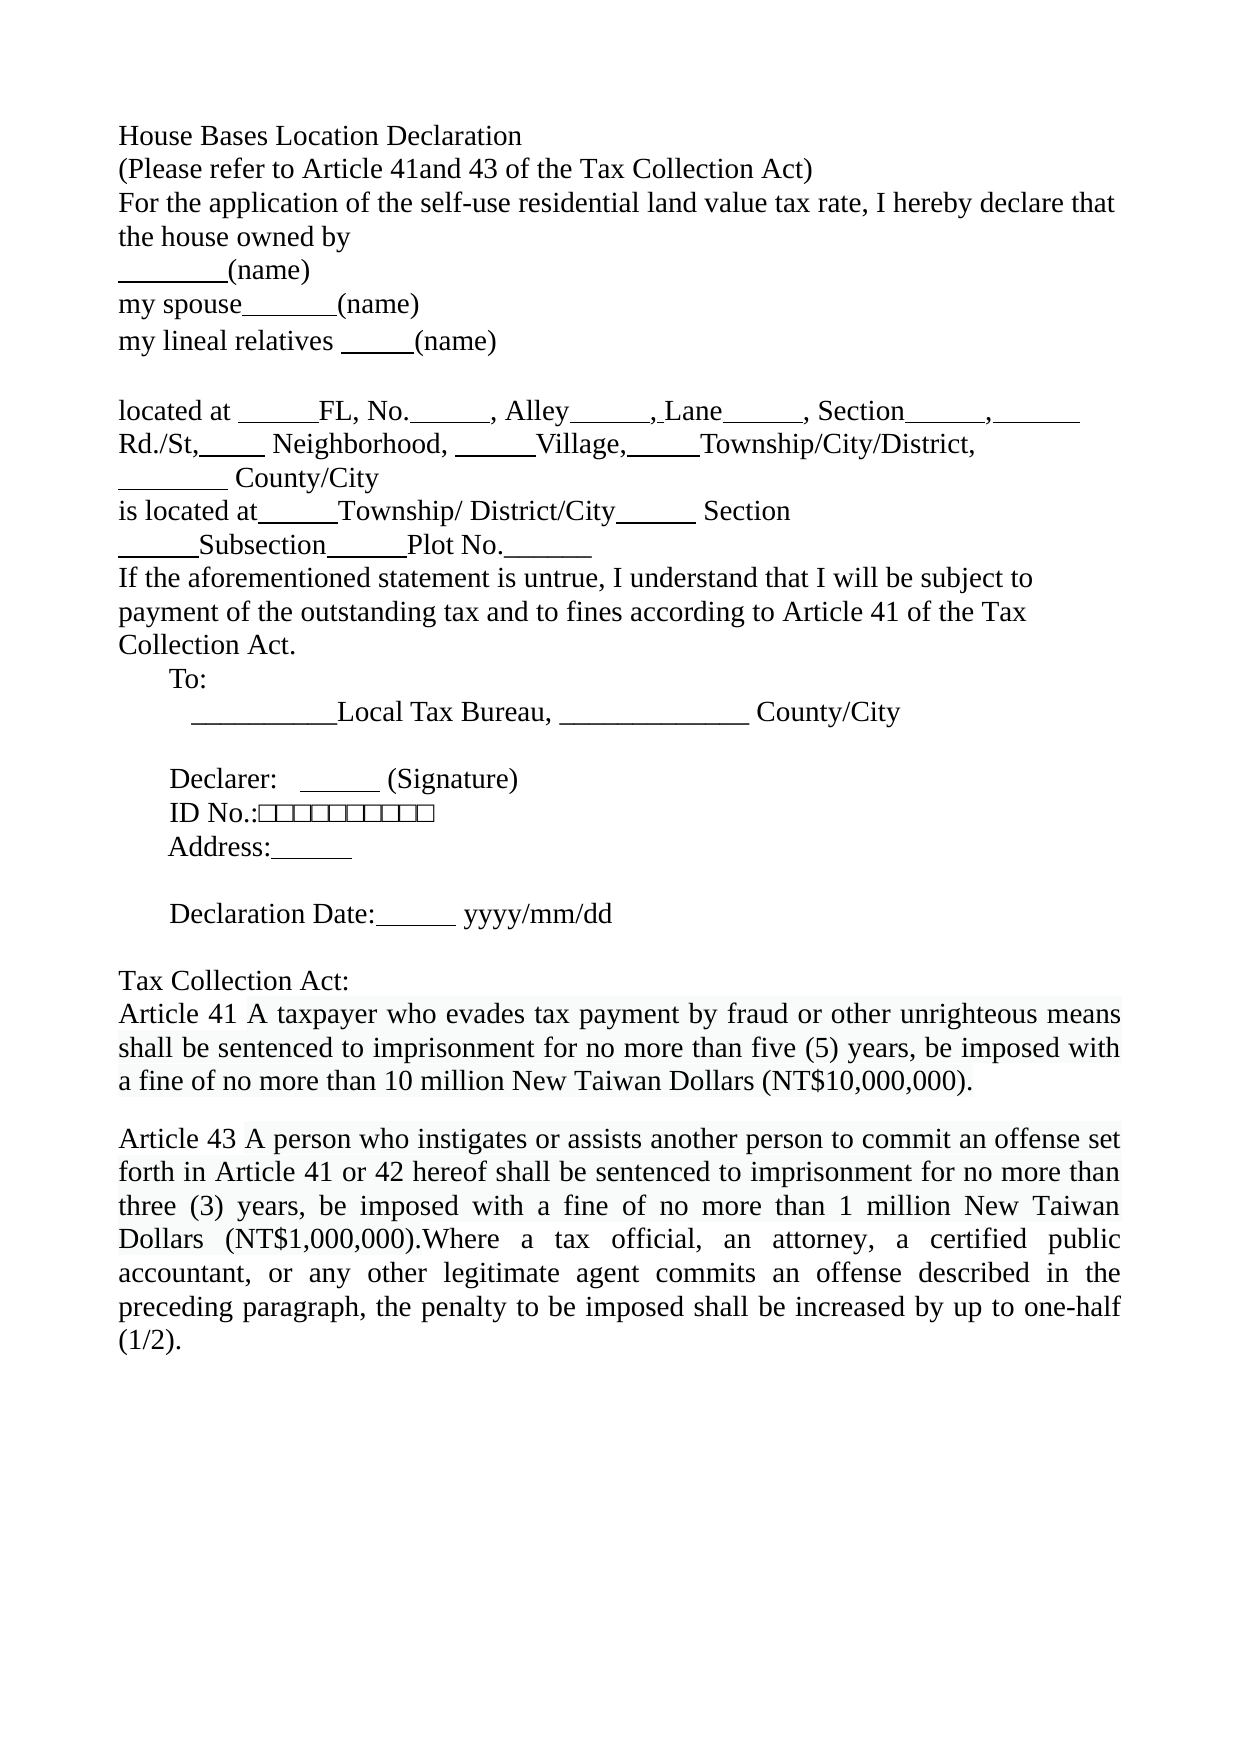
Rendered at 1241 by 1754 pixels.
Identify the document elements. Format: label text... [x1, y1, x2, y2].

text County/City [118, 460, 1122, 493]
text If the aforementioned statement is untrue, I understand that I will be subject to payment of the outstanding tax and to fines according to Article 41 of the Tax Collection Act. [118, 560, 1122, 661]
text Article 41 A taxpayer who evades tax payment by fraud or other unrighteous means shall be sentenced to imprisonment for no more than five (5) years, be imposed with a fine of no more than 10 million New Taiwan Dollars (NT$10,000,000). [118, 996, 1122, 1097]
text To: [118, 661, 1122, 694]
text Address: [118, 829, 1122, 862]
text (name) [118, 252, 1122, 286]
text For the application of the self-use residential land value tax rate, I hereby declare that the house owned by [118, 185, 1122, 252]
text (Please refer to Article 41and 43 of the Tax Collection Act) [118, 152, 1122, 185]
text located at FL, No. , Alley , Lane , Section , Rd./St, Neighborhood, Village, Township/City/District, [118, 393, 1122, 460]
text Article 43 A person who instigates or assists another person to commit an offense set forth in Article 41 or 42 hereof shall be sentenced to imprisonment for no more than three (3) years, be imposed with a fine of no more than 1 million New Taiwan Dollars (NT$1,000,000).Where a tax official, an attorney, a certified public accountant, or any other legitimate agent commits an offense described in the preceding paragraph, the penalty to be imposed shall be increased by up to one-half (1/2). [118, 1121, 1122, 1356]
text my lineal relatives (name) [118, 319, 1122, 359]
text Declarer: (Signature) [118, 762, 1122, 795]
text is located at Township/ District/City Section [118, 493, 1122, 527]
text __________Local Tax Bureau, _____________ County/City [118, 694, 1122, 728]
text Declaration Date: yyyy/mm/dd [118, 896, 1122, 929]
text House Bases Location Declaration [118, 118, 1122, 152]
text Subsection Plot No.______ [118, 527, 1122, 560]
text Tax Collection Act: [118, 963, 1122, 996]
text my spouse (name) [118, 286, 1122, 319]
text ID No.:□□□□□□□□□□ [118, 795, 1122, 829]
